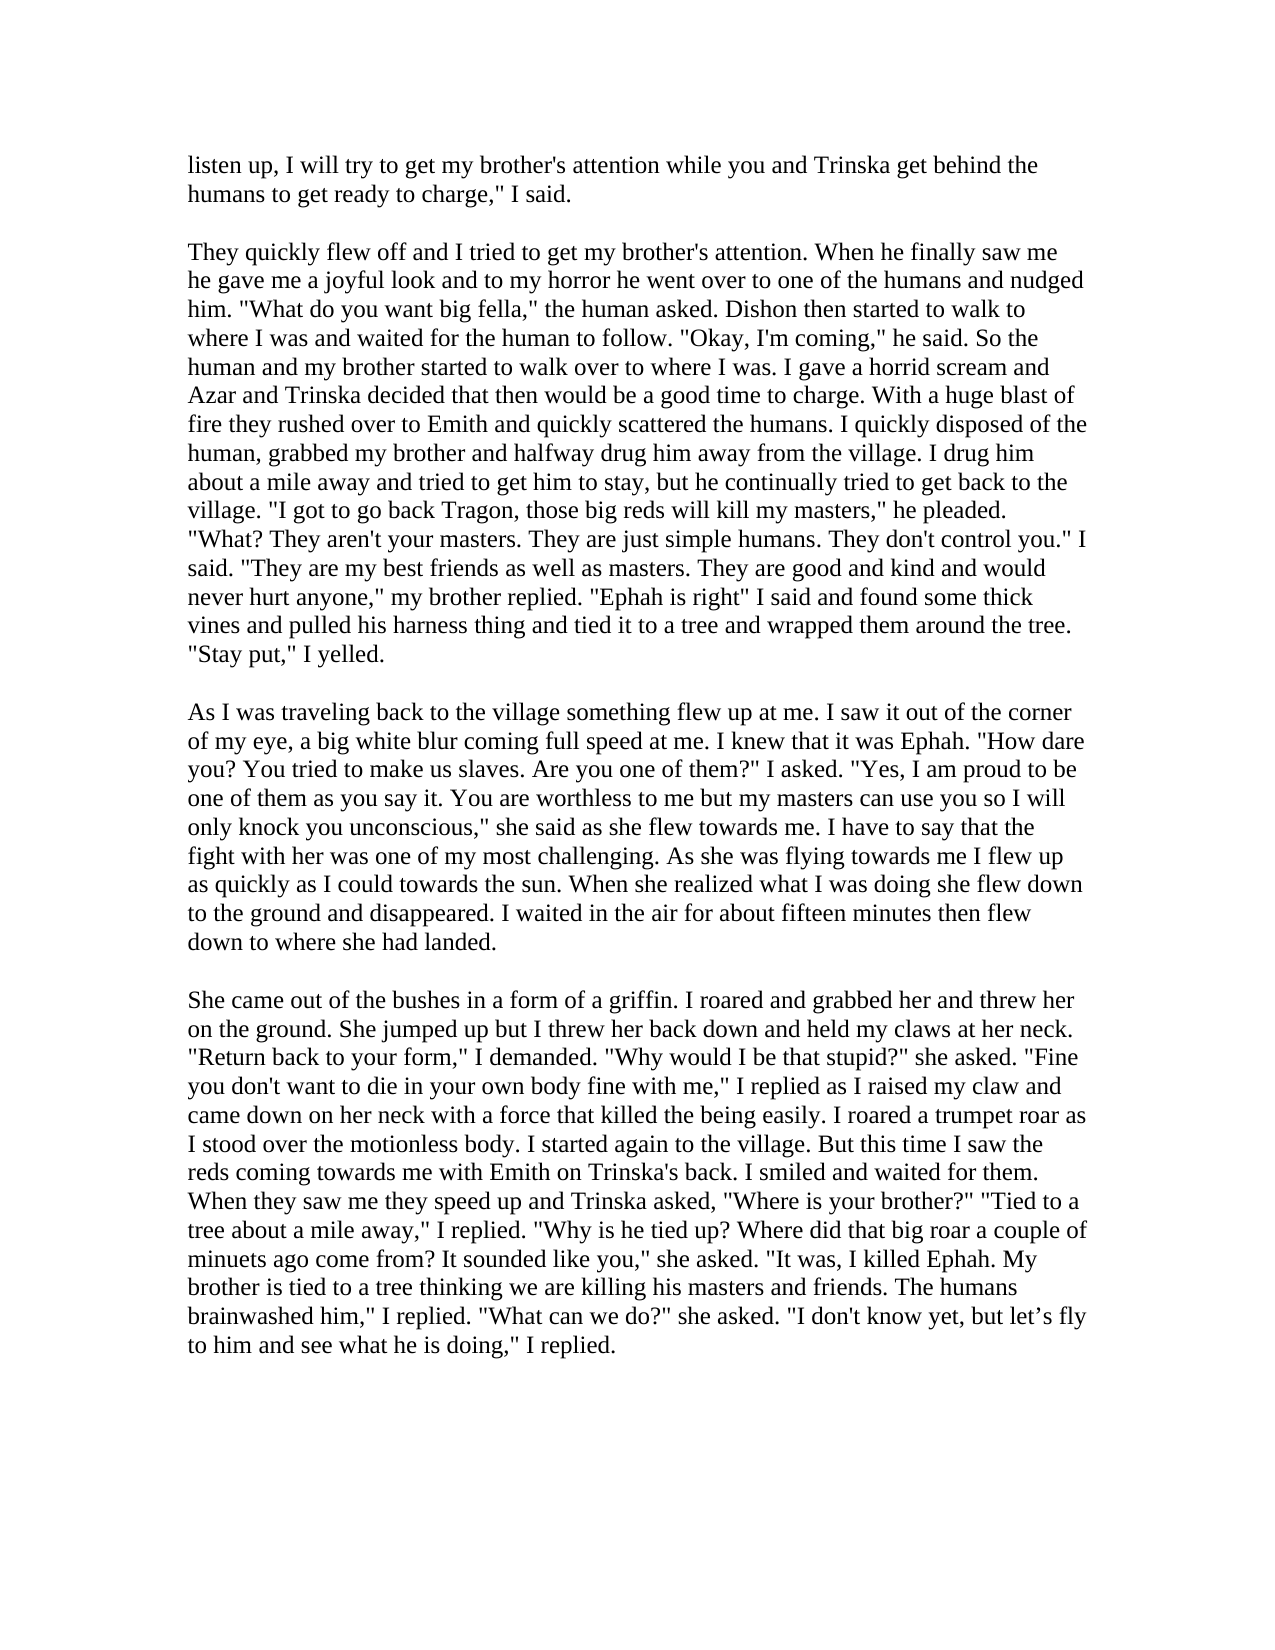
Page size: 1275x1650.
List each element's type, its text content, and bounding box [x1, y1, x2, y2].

text listen up, I will try to get my brother's attention while you and Trinska get behind the humans to get ready to charge," I said. [187, 150, 1087, 207]
text They quickly flew off and I tried to get my brother's attention. When he finally saw me he gave me a joyful look and to my horror he went over to one of the humans and nudged him. "What do you want big fella," the human asked. Dishon then started to walk to where I was and waited for the human to follow. "Okay, I'm coming," he said. So the human and my brother started to walk over to where I was. I gave a horrid scream and Azar and Trinska decided that then would be a good time to charge. With a huge blast of fire they rushed over to Emith and quickly scattered the humans. I quickly disposed of the human, grabbed my brother and halfway drug him away from the village. I drug him about a mile away and tried to get him to stay, but he continually tried to get back to the village. "I got to go back Tragon, those big reds will kill my masters," he pleaded. "What? They aren't your masters. They are just simple humans. They don't control you." I said. "They are my best friends as well as masters. They are good and kind and would never hurt anyone," my brother replied. "Ephah is right" I said and found some thick vines and pulled his harness thing and tied it to a tree and wrapped them around the tree. "Stay put," I yelled. [187, 237, 1087, 668]
text She came out of the bushes in a form of a griffin. I roared and grabbed her and threw her on the ground. She jumped up but I threw her back down and held my claws at her neck. "Return back to your form," I demanded. "Why would I be that stupid?" she asked. "Fine you don't want to die in your own body fine with me," I replied as I raised my claw and came down on her neck with a force that killed the being easily. I roared a trumpet roar as I stood over the motionless body. I started again to the village. But this time I saw the reds coming towards me with Emith on Trinska's back. I smiled and waited for them. When they saw me they speed up and Trinska asked, "Where is your brother?" "Tied to a tree about a mile away," I replied. "Why is he tied up? Where did that big roar a couple of minuets ago come from? It sounded like you," she asked. "It was, I killed Ephah. My brother is tied to a tree thinking we are killing his masters and friends. The humans brainwashed him," I replied. "What can we do?" she asked. "I don't know yet, but let’s fly to him and see what he is doing," I replied. [187, 985, 1087, 1359]
text As I was traveling back to the village something flew up at me. I saw it out of the corner of my eye, a big white blur coming full speed at me. I knew that it was Ephah. "How dare you? You tried to make us slaves. Are you one of them?" I asked. "Yes, I am proud to be one of them as you say it. You are worthless to me but my masters can use you so I will only knock you unconscious," she said as she flew towards me. I have to say that the fight with her was one of my most challenging. As she was flying towards me I flew up as quickly as I could towards the sun. When she realized what I was doing she flew down to the ground and disappeared. I waited in the air for about fifteen minutes then flew down to where she had landed. [187, 697, 1087, 956]
